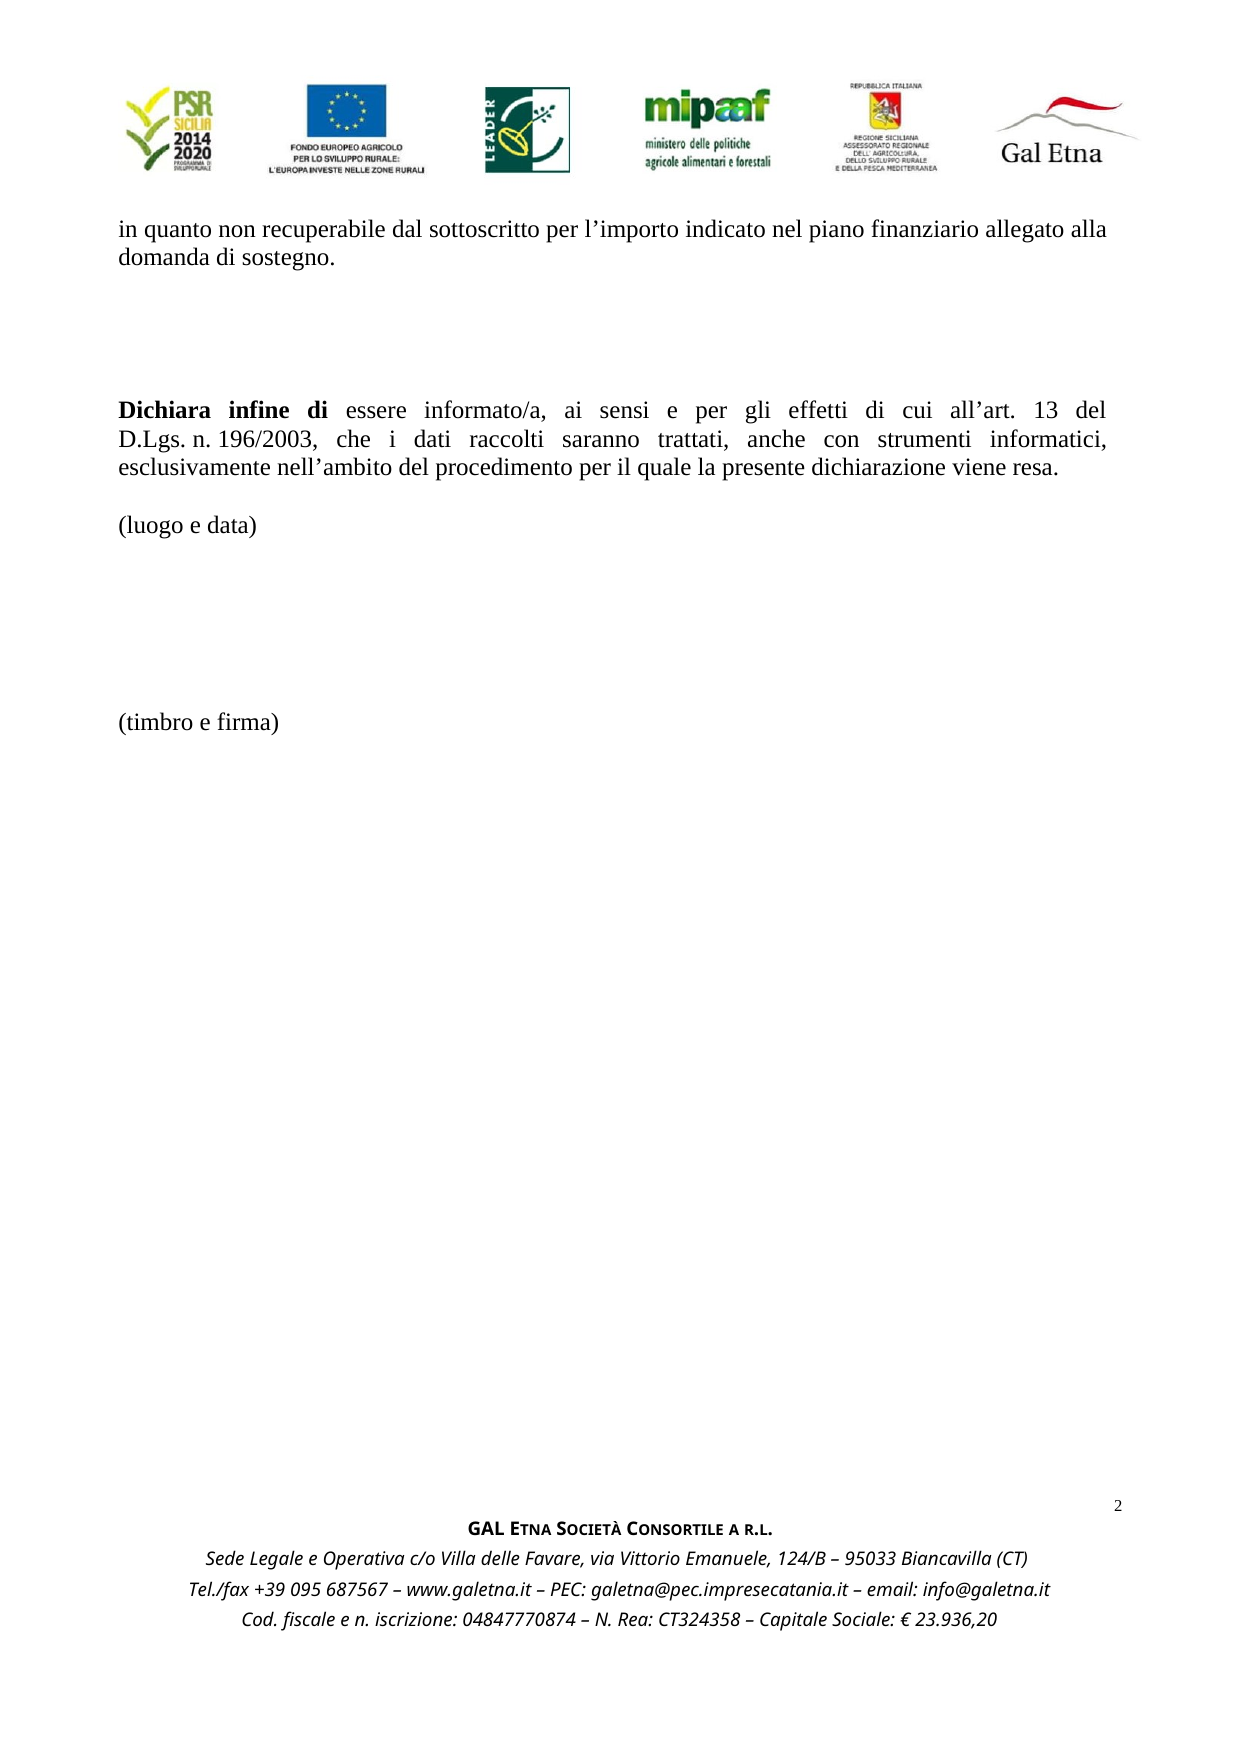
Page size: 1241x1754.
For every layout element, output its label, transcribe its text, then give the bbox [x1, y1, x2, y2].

text (luogo e data) [118, 510, 1108, 539]
text Dichiara infine di essere informato/a, ai sensi e per gli effetti di cui all’art. 13 del D.Lgs. n. 196/2003, che i dati raccolti saranno trattati, anche con strumenti informatici, esclusivamente nell’ambito del procedimento per il quale la presente dichiarazione viene resa. [118, 395, 1108, 481]
text in quanto non recuperabile dal sottoscritto per l’importo indicato nel piano finanziario allegato alla domanda di sostegno. ‬‬‬‬‬ [118, 214, 1108, 271]
text (timbro e firma) [118, 650, 1108, 736]
